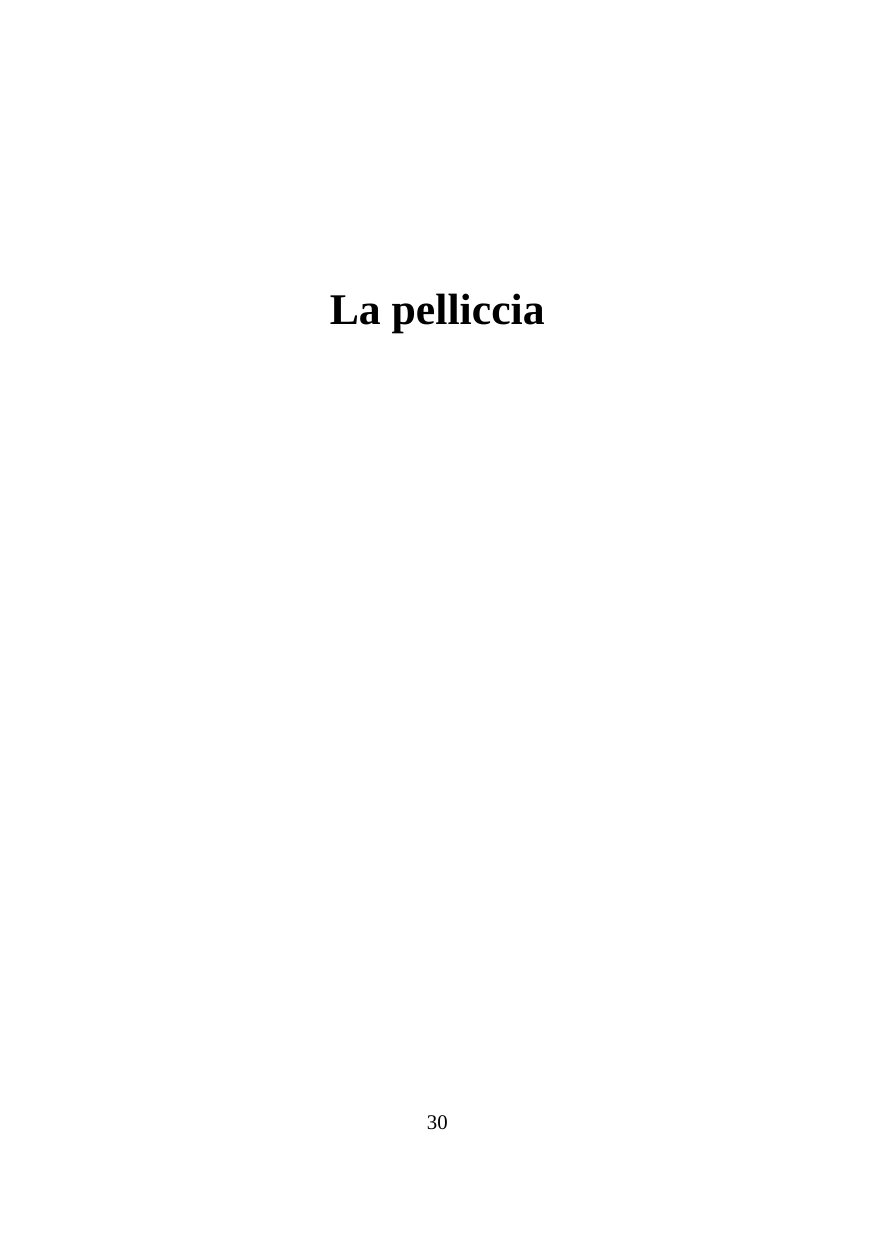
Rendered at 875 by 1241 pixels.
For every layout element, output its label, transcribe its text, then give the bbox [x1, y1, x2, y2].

subtitle La pelliccia [106, 283, 768, 334]
